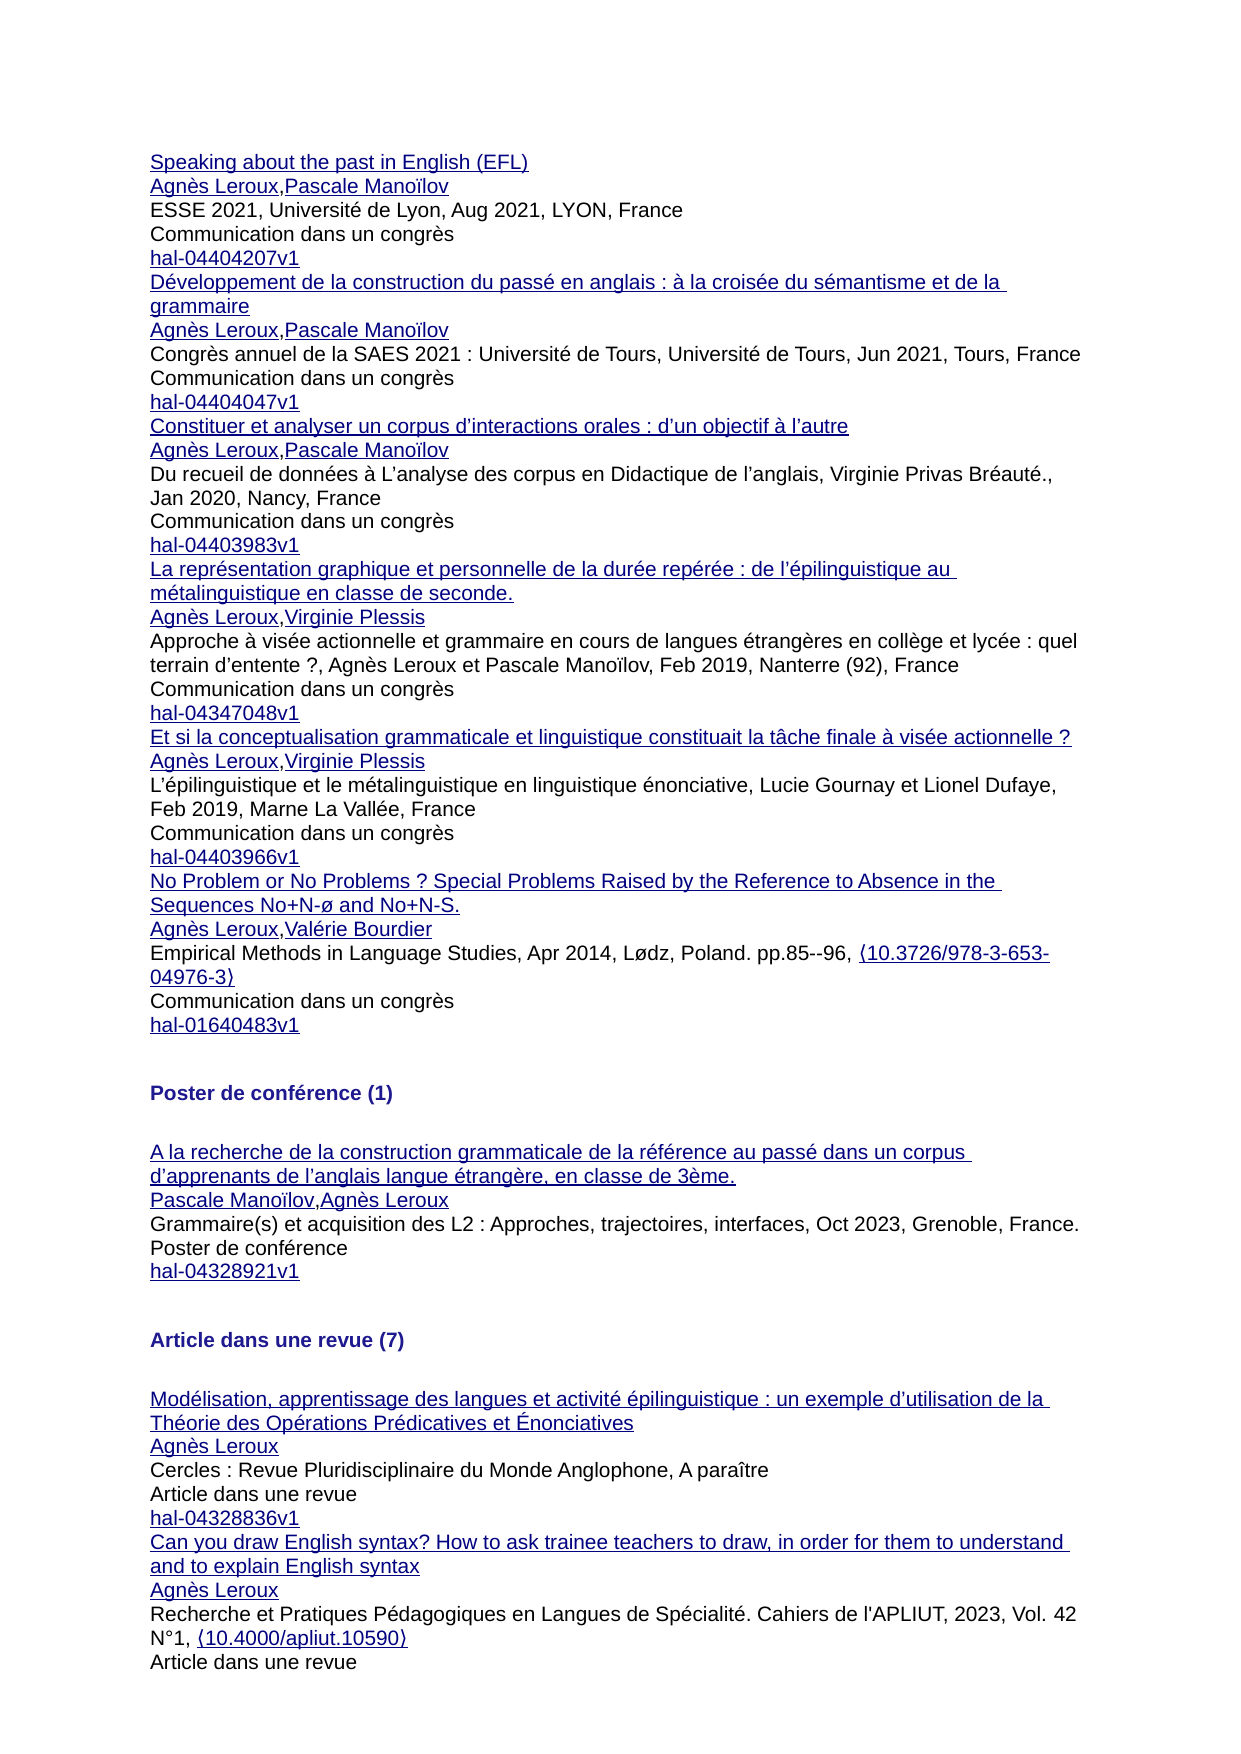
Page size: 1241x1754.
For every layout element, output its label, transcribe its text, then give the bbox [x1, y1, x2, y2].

subtitle Poster de conférence (1) [150, 1081, 1090, 1105]
table_cell Can you draw English syntax? How to ask trainee teachers to draw, in order for them to understand and to explain English syntax Agnès Leroux Recherche et Pratiques Pédagogiques en Langues de Spécialité. Cahiers de l'APLIUT, 2023, Vol. 42 N°1, ⟨10.4000/apliut.10590⟩ Article dans une revue [150, 1530, 1090, 1674]
table_header A la recherche de la construction grammaticale de la référence au passé dans un corpus d’apprenants de l’anglais langue étrangère, en classe de 3ème. Pascale Manoïlov,Agnès Leroux Grammaire(s) et acquisition des L2 : Approches, trajectoires, interfaces, Oct 2023, Grenoble, France. Poster de conférence hal-04328921v1 [150, 1140, 1090, 1283]
table_cell La représentation graphique et personnelle de la durée repérée : de l’épilinguistique au métalinguistique en classe de seconde. Agnès Leroux,Virginie Plessis Approche à visée actionnelle et grammaire en cours de langues étrangères en collège et lycée : quel terrain d’entente ?, Agnès Leroux et Pascale Manoïlov, Feb 2019, Nanterre (92), France Communication dans un congrès hal-04347048v1 [150, 557, 1090, 725]
table_header Modélisation, apprentissage des langues et activité épilinguistique : un exemple d’utilisation de la Théorie des Opérations Prédicatives et Énonciatives Agnès Leroux Cercles : Revue Pluridisciplinaire du Monde Anglophone, A paraître Article dans une revue hal-04328836v1 [150, 1386, 1090, 1530]
table_cell Développement de la construction du passé en anglais : à la croisée du sémantisme et de la grammaire Agnès Leroux,Pascale Manoïlov Congrès annuel de la SAES 2021 : Université de Tours, Université de Tours, Jun 2021, Tours, France Communication dans un congrès hal-04404047v1 [150, 270, 1090, 413]
table_cell No Problem or No Problems ? Special Problems Raised by the Reference to Absence in the Sequences No+N-ø and No+N-S. Agnès Leroux,Valérie Bourdier Empirical Methods in Language Studies, Apr 2014, Lødz, Poland. pp.85--96, ⟨10.3726/978-3-653-04976-3⟩ Communication dans un congrès hal-01640483v1 [150, 869, 1090, 1036]
table_cell Constituer et analyser un corpus d’interactions orales : d’un objectif à l’autre Agnès Leroux,Pascale Manoïlov Du recueil de données à L’analyse des corpus en Didactique de l’anglais, Virginie Privas Bréauté., Jan 2020, Nancy, France Communication dans un congrès hal-04403983v1 [150, 414, 1090, 557]
table_cell Et si la conceptualisation grammaticale et linguistique constituait la tâche finale à visée actionnelle ? Agnès Leroux,Virginie Plessis L’épilinguistique et le métalinguistique en linguistique énonciative, Lucie Gournay et Lionel Dufaye, Feb 2019, Marne La Vallée, France Communication dans un congrès hal-04403966v1 [150, 725, 1090, 869]
table_cell Speaking about the past in English (EFL) Agnès Leroux,Pascale Manoïlov ESSE 2021, Université de Lyon, Aug 2021, LYON, France Communication dans un congrès hal-04404207v1 [150, 150, 1090, 270]
subtitle Article dans une revue (7) [150, 1328, 1090, 1352]
